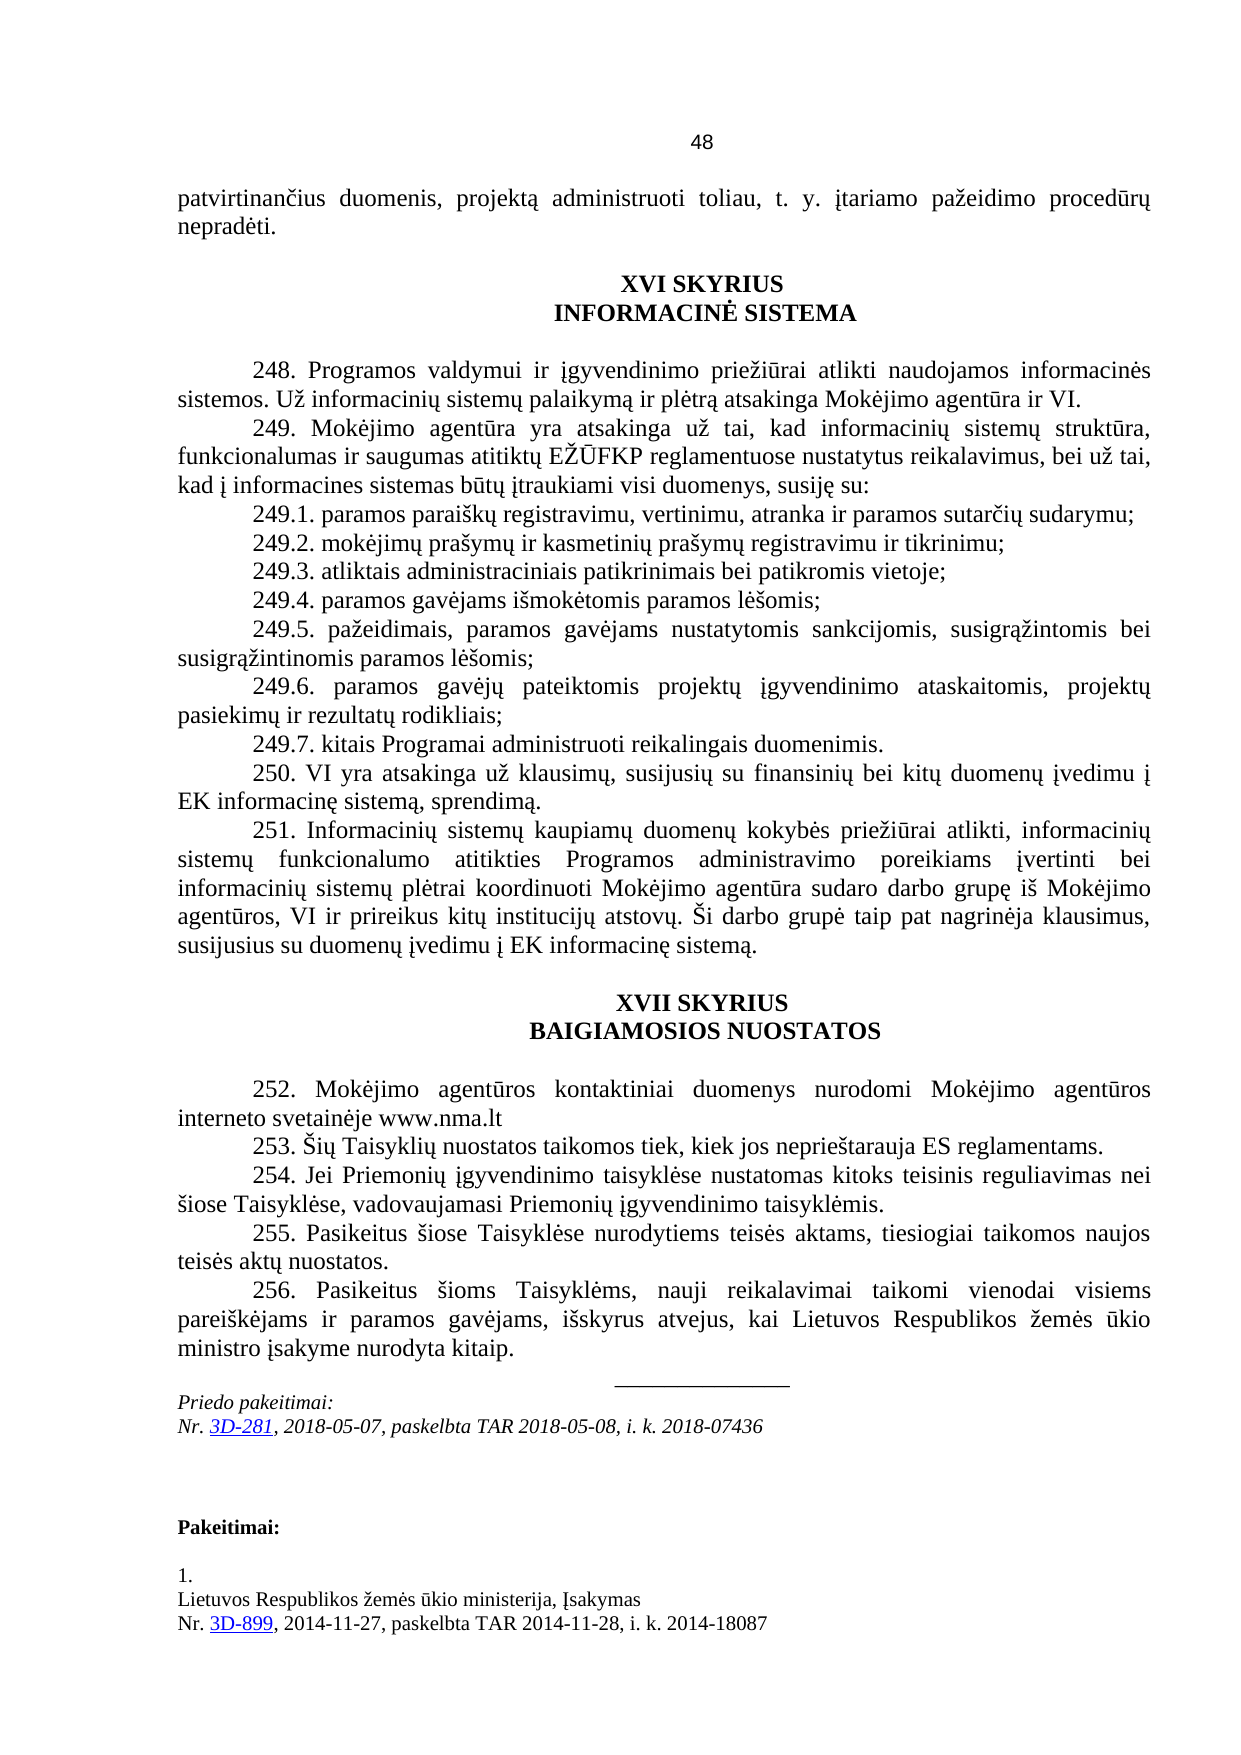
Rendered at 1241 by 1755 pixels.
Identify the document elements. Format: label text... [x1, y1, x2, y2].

text 249.7. kitais Programai administruoti reikalingais duomenimis. [177, 729, 1152, 758]
text Pakeitimai: [177, 1515, 1152, 1539]
text 251. Informacinių sistemų kaupiamų duomenų kokybės priežiūrai atlikti, informacinių sistemų funkcionalumo atitikties Programos administravimo poreikiams įvertinti bei informacinių sistemų plėtrai koordinuoti Mokėjimo agentūra sudaro darbo grupę iš Mokėjimo agentūros, VI ir prireikus kitų institucijų atstovų. Ši darbo grupė taip pat nagrinėja klausimus, susijusius su duomenų įvedimu į EK informacinę sistemą. [177, 815, 1152, 959]
text BAIGIAMOSIOS NUOSTATOS [177, 1016, 1152, 1045]
text patvirtinančius duomenis, projektą administruoti toliau, t. y. įtariamo pažeidimo procedūrų nepradėti. [177, 183, 1152, 240]
text XVII SKYRIUS [177, 988, 1152, 1016]
text Nr. 3D-899, 2014-11-27, paskelbta TAR 2014-11-28, i. k. 2014-18087 [177, 1611, 1152, 1635]
text 250. VI yra atsakinga už klausimų, susijusių su finansinių bei kitų duomenų įvedimu į EK informacinę sistemą, sprendimą. [177, 758, 1152, 815]
text Lietuvos Respublikos žemės ūkio ministerija, Įsakymas [177, 1587, 1152, 1611]
text INFORMACINĖ SISTEMA [177, 298, 1152, 326]
text 249.4. paramos gavėjams išmokėtomis paramos lėšomis; [177, 585, 1152, 614]
text 249. Mokėjimo agentūra yra atsakinga už tai, kad informacinių sistemų struktūra, funkcionalumas ir saugumas atitiktų EŽŪFKP reglamentuose nustatytus reikalavimus, bei už tai, kad į informacines sistemas būtų įtraukiami visi duomenys, susiję su: [177, 413, 1152, 499]
text 249.2. mokėjimų prašymų ir kasmetinių prašymų registravimu ir tikrinimu; [177, 528, 1152, 556]
text 249.5. pažeidimais, paramos gavėjams nustatytomis sankcijomis, susigrąžintomis bei susigrąžintinomis paramos lėšomis; [177, 614, 1152, 671]
text 253. Šių Taisyklių nuostatos taikomos tiek, kiek jos neprieštarauja ES reglamentams. [177, 1131, 1152, 1160]
text 248. Programos valdymui ir įgyvendinimo priežiūrai atlikti naudojamos informacinės sistemos. Už informacinių sistemų palaikymą ir plėtrą atsakinga Mokėjimo agentūra ir VI. [177, 355, 1152, 413]
text 249.6. paramos gavėjų pateiktomis projektų įgyvendinimo ataskaitomis, projektų pasiekimų ir rezultatų rodikliais; [177, 671, 1152, 729]
text Nr. 3D-281, 2018-05-07, paskelbta TAR 2018-05-08, i. k. 2018-07436 [177, 1414, 1152, 1438]
text ______________ [177, 1361, 1152, 1390]
text 254. Jei Priemonių įgyvendinimo taisyklėse nustatomas kitoks teisinis reguliavimas nei šiose Taisyklėse, vadovaujamasi Priemonių įgyvendinimo taisyklėmis. [177, 1160, 1152, 1218]
text 1. [177, 1563, 1152, 1587]
text XVI SKYRIUS [177, 269, 1152, 298]
text 256. Pasikeitus šioms Taisyklėms, nauji reikalavimai taikomi vienodai visiems pareiškėjams ir paramos gavėjams, išskyrus atvejus, kai Lietuvos Respublikos žemės ūkio ministro įsakyme nurodyta kitaip. [177, 1275, 1152, 1361]
text Priedo pakeitimai: [177, 1390, 1152, 1414]
text 252. Mokėjimo agentūros kontaktiniai duomenys nurodomi Mokėjimo agentūros interneto svetainėje www.nma.lt [177, 1074, 1152, 1131]
text 255. Pasikeitus šiose Taisyklėse nurodytiems teisės aktams, tiesiogiai taikomos naujos teisės aktų nuostatos. [177, 1218, 1152, 1275]
text 249.3. atliktais administraciniais patikrinimais bei patikromis vietoje; [177, 556, 1152, 585]
text 249.1. paramos paraiškų registravimu, vertinimu, atranka ir paramos sutarčių sudarymu; [177, 499, 1152, 528]
